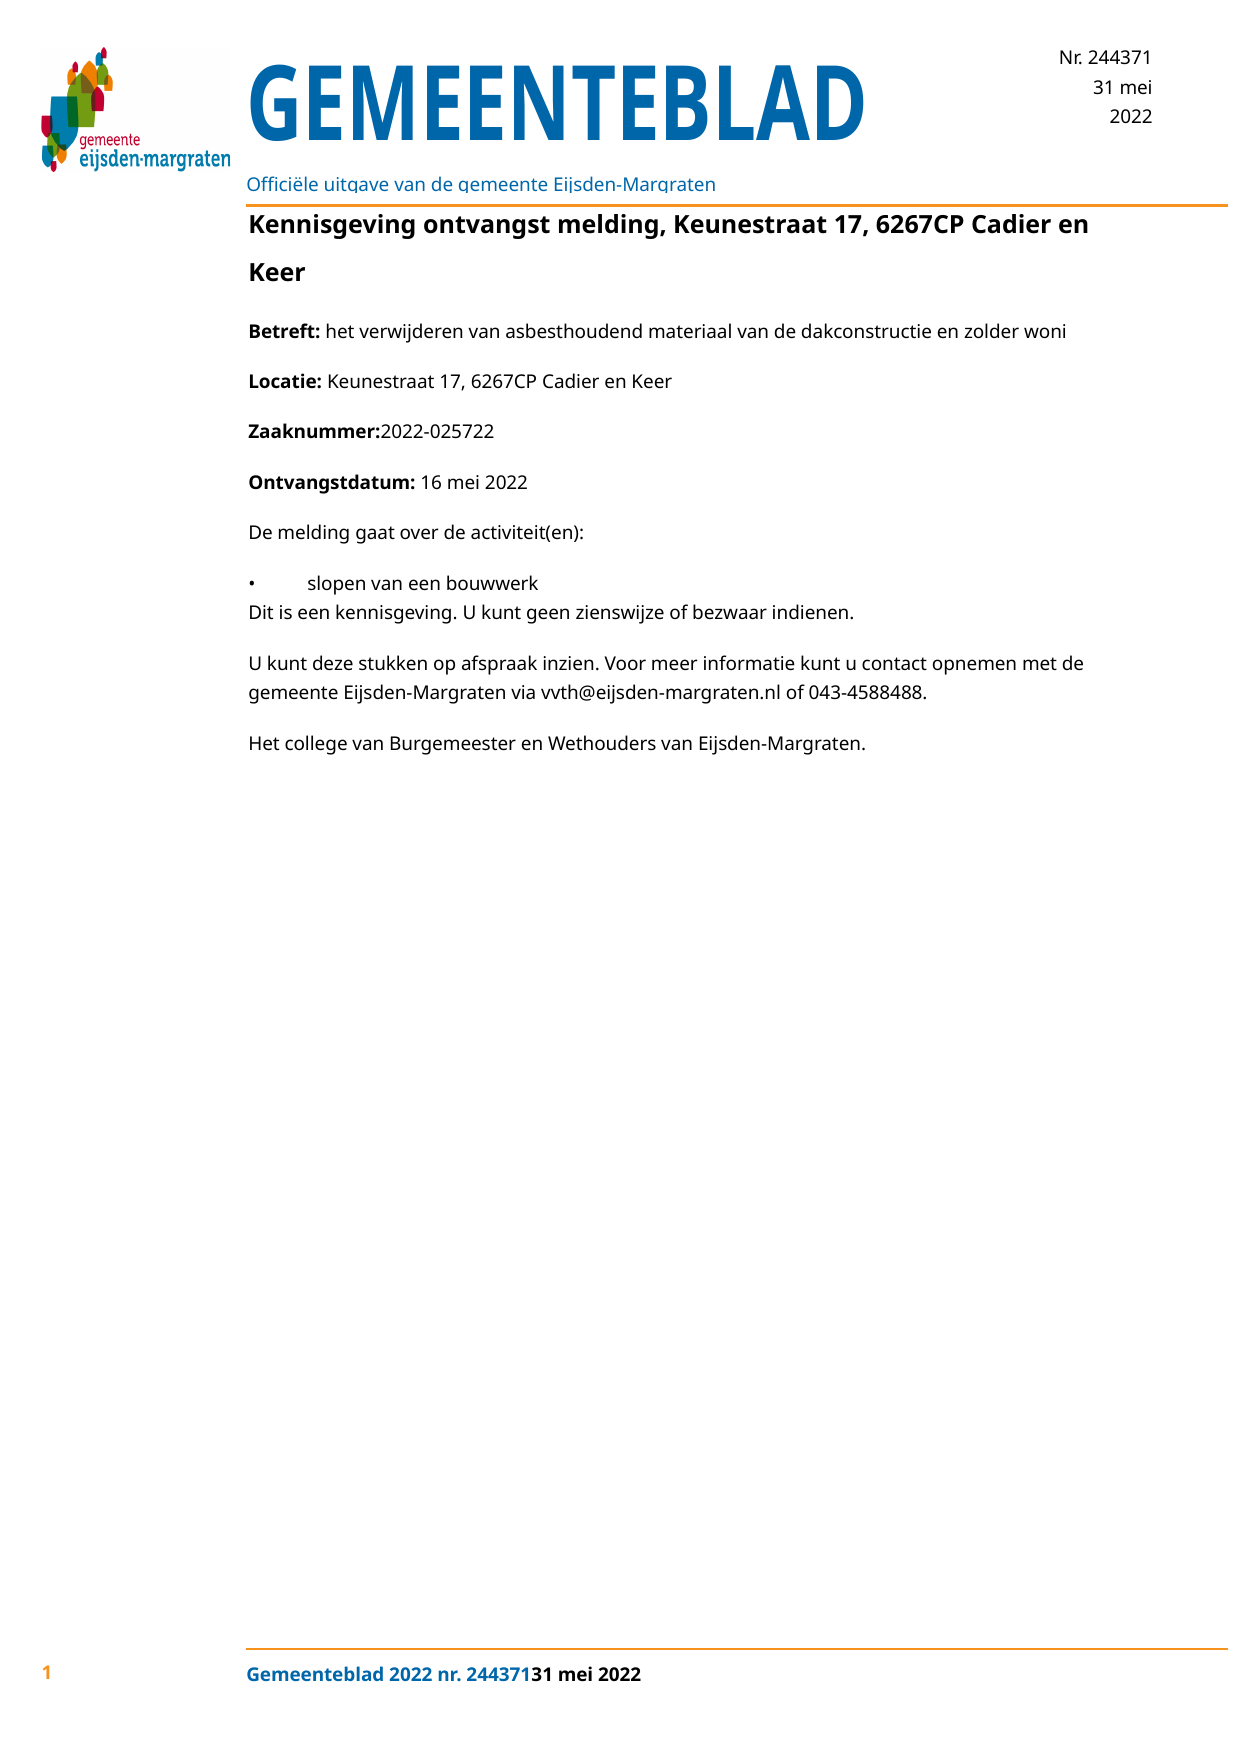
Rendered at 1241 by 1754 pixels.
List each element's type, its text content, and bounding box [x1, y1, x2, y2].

list slopen van een bouwwerk [248, 570, 1152, 596]
text Betreft: het verwijderen van asbesthoudend materiaal van de dakconstructie en zolder woni [248, 318, 1152, 344]
text De melding gaat over de activiteit(en): [248, 519, 1152, 545]
text Het college van Burgemeester en Wethouders van Eijsden-Margraten. [248, 730, 1152, 756]
text Zaaknummer:2022-025722 [248, 419, 1152, 444]
text Kennisgeving ontvangst melding, Keunestraat 17, 6267CP Cadier en Keer [248, 207, 1152, 288]
text U kunt deze stukken op afspraak inzien. Voor meer informatie kunt u contact opnemen met de gemeente Eijsden-Margraten via vvth@eijsden-margraten.nl of 043-4588488. [248, 650, 1152, 705]
text Ontvangstdatum: 16 mei 2022 [248, 469, 1152, 495]
text Dit is een kennisgeving. U kunt geen zienswijze of bezwaar indienen. [248, 599, 1152, 625]
picture [41, 47, 231, 172]
text Locatie: Keunestraat 17, 6267CP Cadier en Keer [248, 368, 1152, 394]
